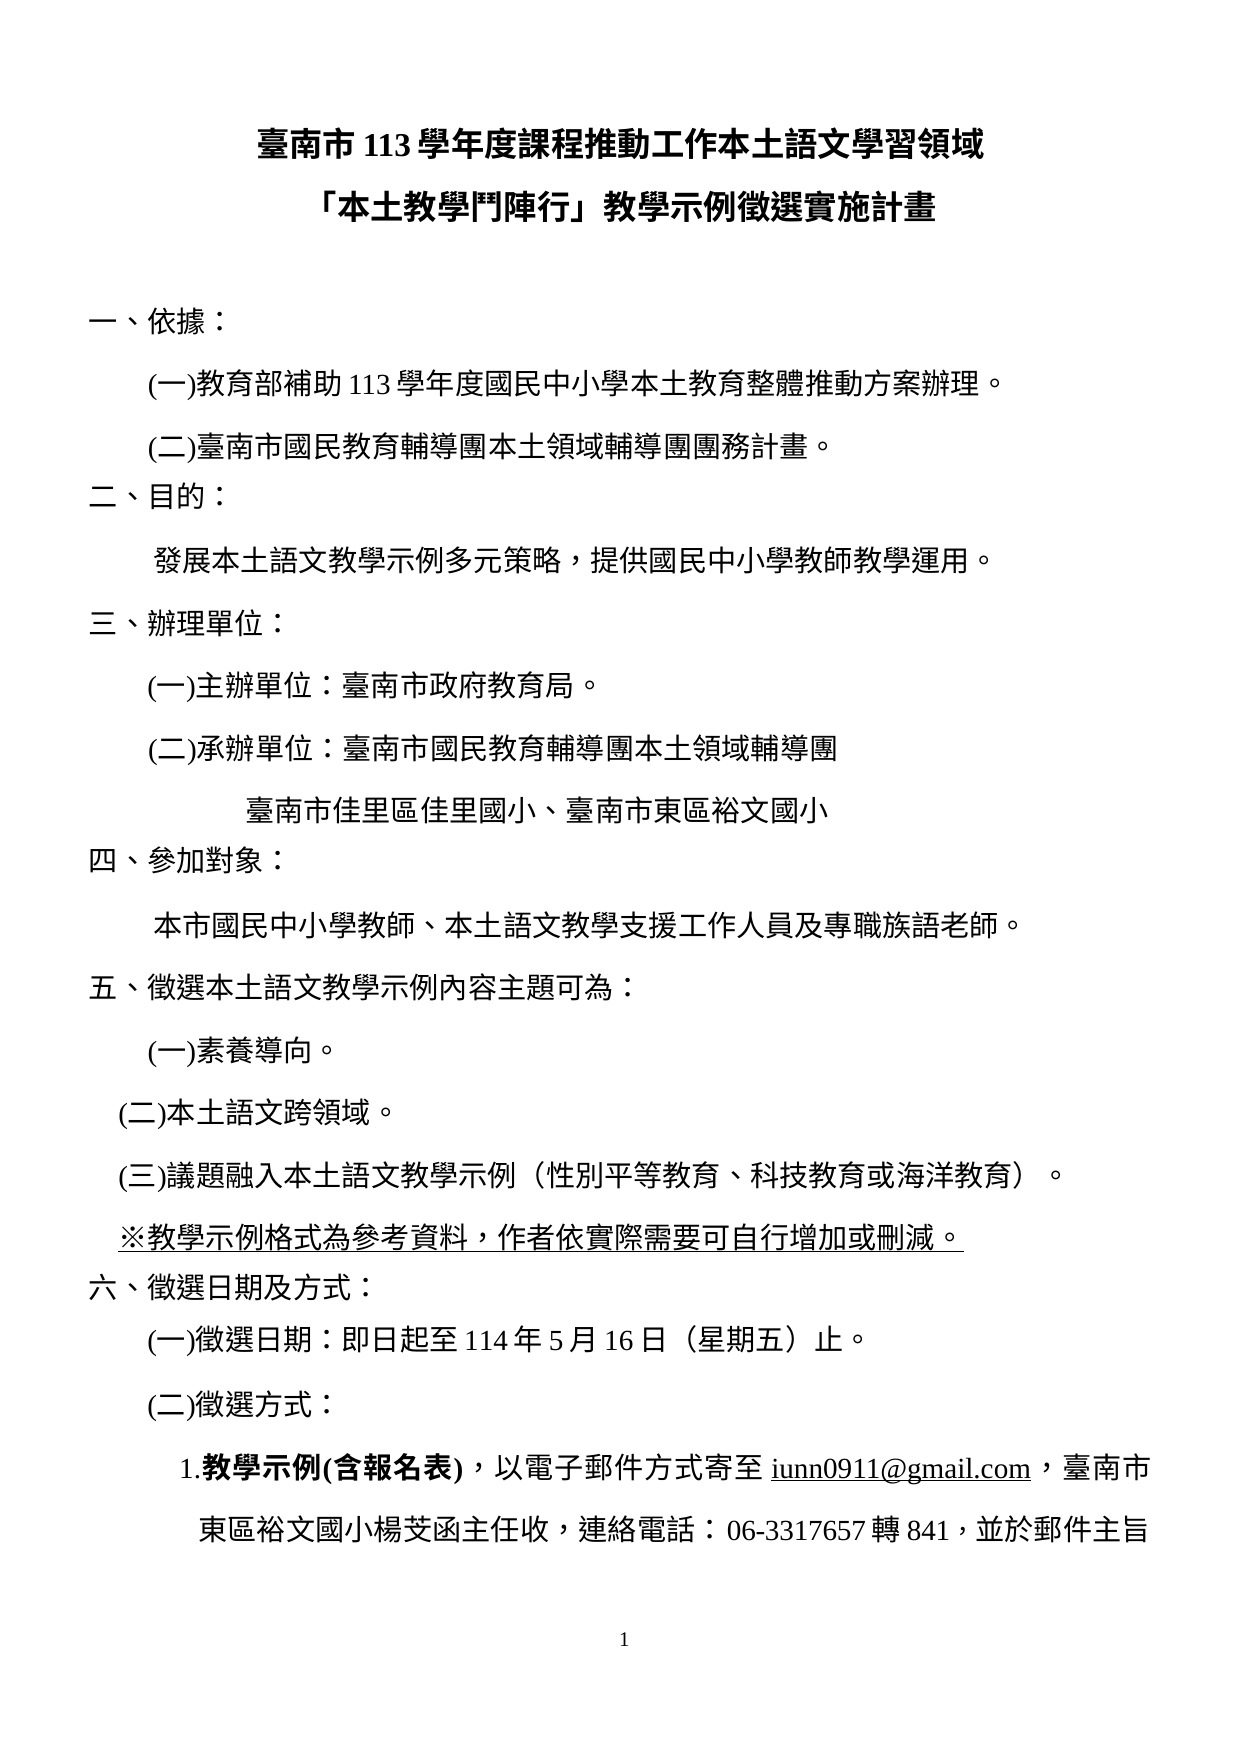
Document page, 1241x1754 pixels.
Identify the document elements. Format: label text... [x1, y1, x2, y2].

text (二)承辦單位：臺南市國民教育輔導團本土領域輔導團 [148, 705, 1152, 767]
text (二)本土語文跨領域。 [89, 1069, 1152, 1132]
text (二)臺南市國民教育輔導團本土領域輔導團團務計畫。 [148, 403, 1152, 465]
text 「本土教學鬥陣行」教學示例徵選實施計畫 [89, 163, 1152, 226]
text ※教學示例格式為參考資料，作者依實際需要可自行增加或刪減。 [89, 1194, 1152, 1257]
text 臺南市佳里區佳里國小、臺南市東區裕文國小 [148, 767, 1152, 830]
subtitle 二、目的： [89, 465, 1152, 517]
text (二)徵選方式： [89, 1361, 1152, 1424]
text 本市國民中小學教師、本土語文教學支援工作人員及專職族語老師。 [153, 882, 1152, 944]
text (一)素養導向。 [89, 1007, 1152, 1069]
text (一)徵選日期：即日起至114年5月16日（星期五）止。 [89, 1309, 1152, 1361]
text 臺南市113學年度課程推動工作本土語文學習領域 [89, 101, 1152, 163]
text (一)教育部補助113學年度國民中小學本土教育整體推動方案辦理。 [148, 340, 1152, 403]
text 發展本土語文教學示例多元策略，提供國民中小學教師教學運用。 [153, 517, 1152, 580]
text 六、徵選日期及方式： [89, 1257, 1152, 1309]
text 三、辦理單位： [89, 580, 1152, 642]
text 五、徵選本土語文教學示例內容主題可為： [89, 944, 1152, 1007]
text (一)主辦單位：臺南市政府教育局。 [89, 642, 1152, 705]
text 1.教學示例(含報名表)，以電子郵件方式寄至iunn0911@gmail.com，臺南市東區裕文國小楊芠函主任收，連絡電話：06-3317657轉841，並於郵件主旨 [89, 1424, 1152, 1549]
subtitle 四、參加對象： [89, 830, 1152, 882]
text 一、依據： [89, 278, 1152, 340]
text (三)議題融入本土語文教學示例（性別平等教育、科技教育或海洋教育）。 [89, 1132, 1152, 1194]
